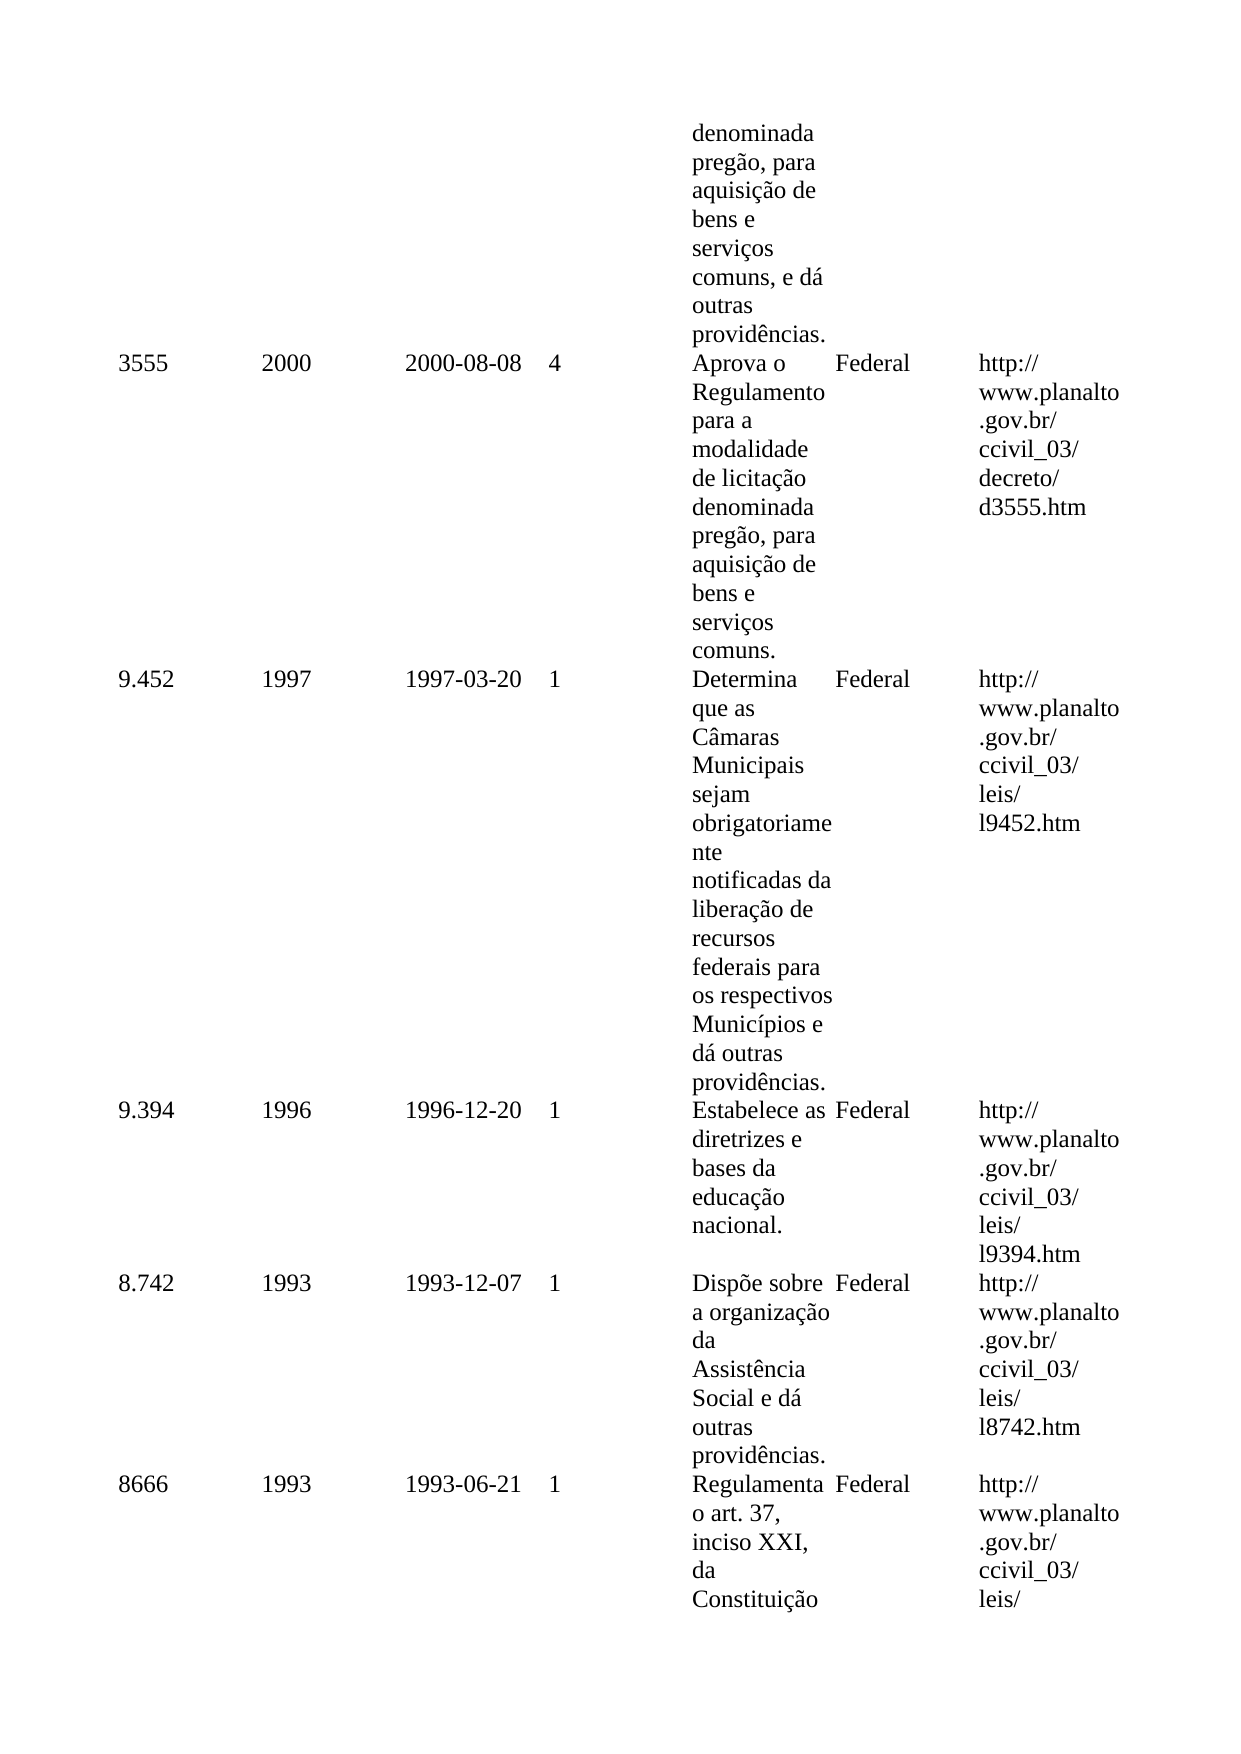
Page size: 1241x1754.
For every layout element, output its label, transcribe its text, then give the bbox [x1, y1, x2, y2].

table_cell Federal [835, 348, 979, 664]
table_cell http://www.planalto.gov.br/ccivil_03/leis/l8742.htm [979, 1268, 1122, 1469]
table_cell http://www.planalto.gov.br/ccivil_03/decreto/d3555.htm [979, 348, 1122, 664]
table_cell 9.394 [118, 1096, 261, 1268]
table_cell 1993-12-07 [405, 1268, 548, 1469]
table_cell http://www.planalto.gov.br/ccivil_03/leis/l9394.htm [979, 1096, 1122, 1268]
table_cell Federal [835, 1469, 979, 1613]
table_cell 9.452 [118, 664, 261, 1096]
table_cell 1996-12-20 [405, 1096, 548, 1268]
table_cell Federal [835, 1268, 979, 1469]
table_cell [118, 118, 261, 348]
table_cell 1 [548, 1469, 692, 1613]
table_cell 1997-03-20 [405, 664, 548, 1096]
table_cell http://www.planalto.gov.br/ccivil_03/leis/ [979, 1469, 1122, 1613]
table_cell 8.742 [118, 1268, 261, 1469]
table_cell 1993 [261, 1469, 405, 1613]
table_cell 1996 [261, 1096, 405, 1268]
table_cell Regulamenta o art. 37, inciso XXI, da Constituição [692, 1469, 835, 1613]
table_cell 4 [548, 348, 692, 664]
table_cell 1993-06-21 [405, 1469, 548, 1613]
table_cell 8666 [118, 1469, 261, 1613]
table_cell 1 [548, 1268, 692, 1469]
table_cell Aprova o Regulamento para a modalidade de licitação denominada pregão, para aquisição de bens e serviços comuns. [692, 348, 835, 664]
table_cell Estabelece as diretrizes e bases da educação nacional. [692, 1096, 835, 1268]
table_cell Determina que as Câmaras Municipais sejam obrigatoriamente notificadas da liberação de recursos federais para os respectivos Municípios e dá outras providências. [692, 664, 835, 1096]
table_cell 1993 [261, 1268, 405, 1469]
table_cell Dispõe sobre a organização da Assistência Social e dá outras providências. [692, 1268, 835, 1469]
table_cell [979, 118, 1122, 348]
table_cell 2000 [261, 348, 405, 664]
table_cell [835, 118, 979, 348]
table_cell [261, 118, 405, 348]
table_cell 2000-08-08 [405, 348, 548, 664]
table_cell [548, 118, 692, 348]
table_cell 1 [548, 1096, 692, 1268]
table_cell 1997 [261, 664, 405, 1096]
table_cell 1 [548, 664, 692, 1096]
table_cell 3555 [118, 348, 261, 664]
table_cell Federal [835, 1096, 979, 1268]
table_cell [405, 118, 548, 348]
table_cell denominada pregão, para aquisição de bens e serviços comuns, e dá outras providências. [692, 118, 835, 348]
table_cell Federal [835, 664, 979, 1096]
table_cell http://www.planalto.gov.br/ccivil_03/leis/l9452.htm [979, 664, 1122, 1096]
